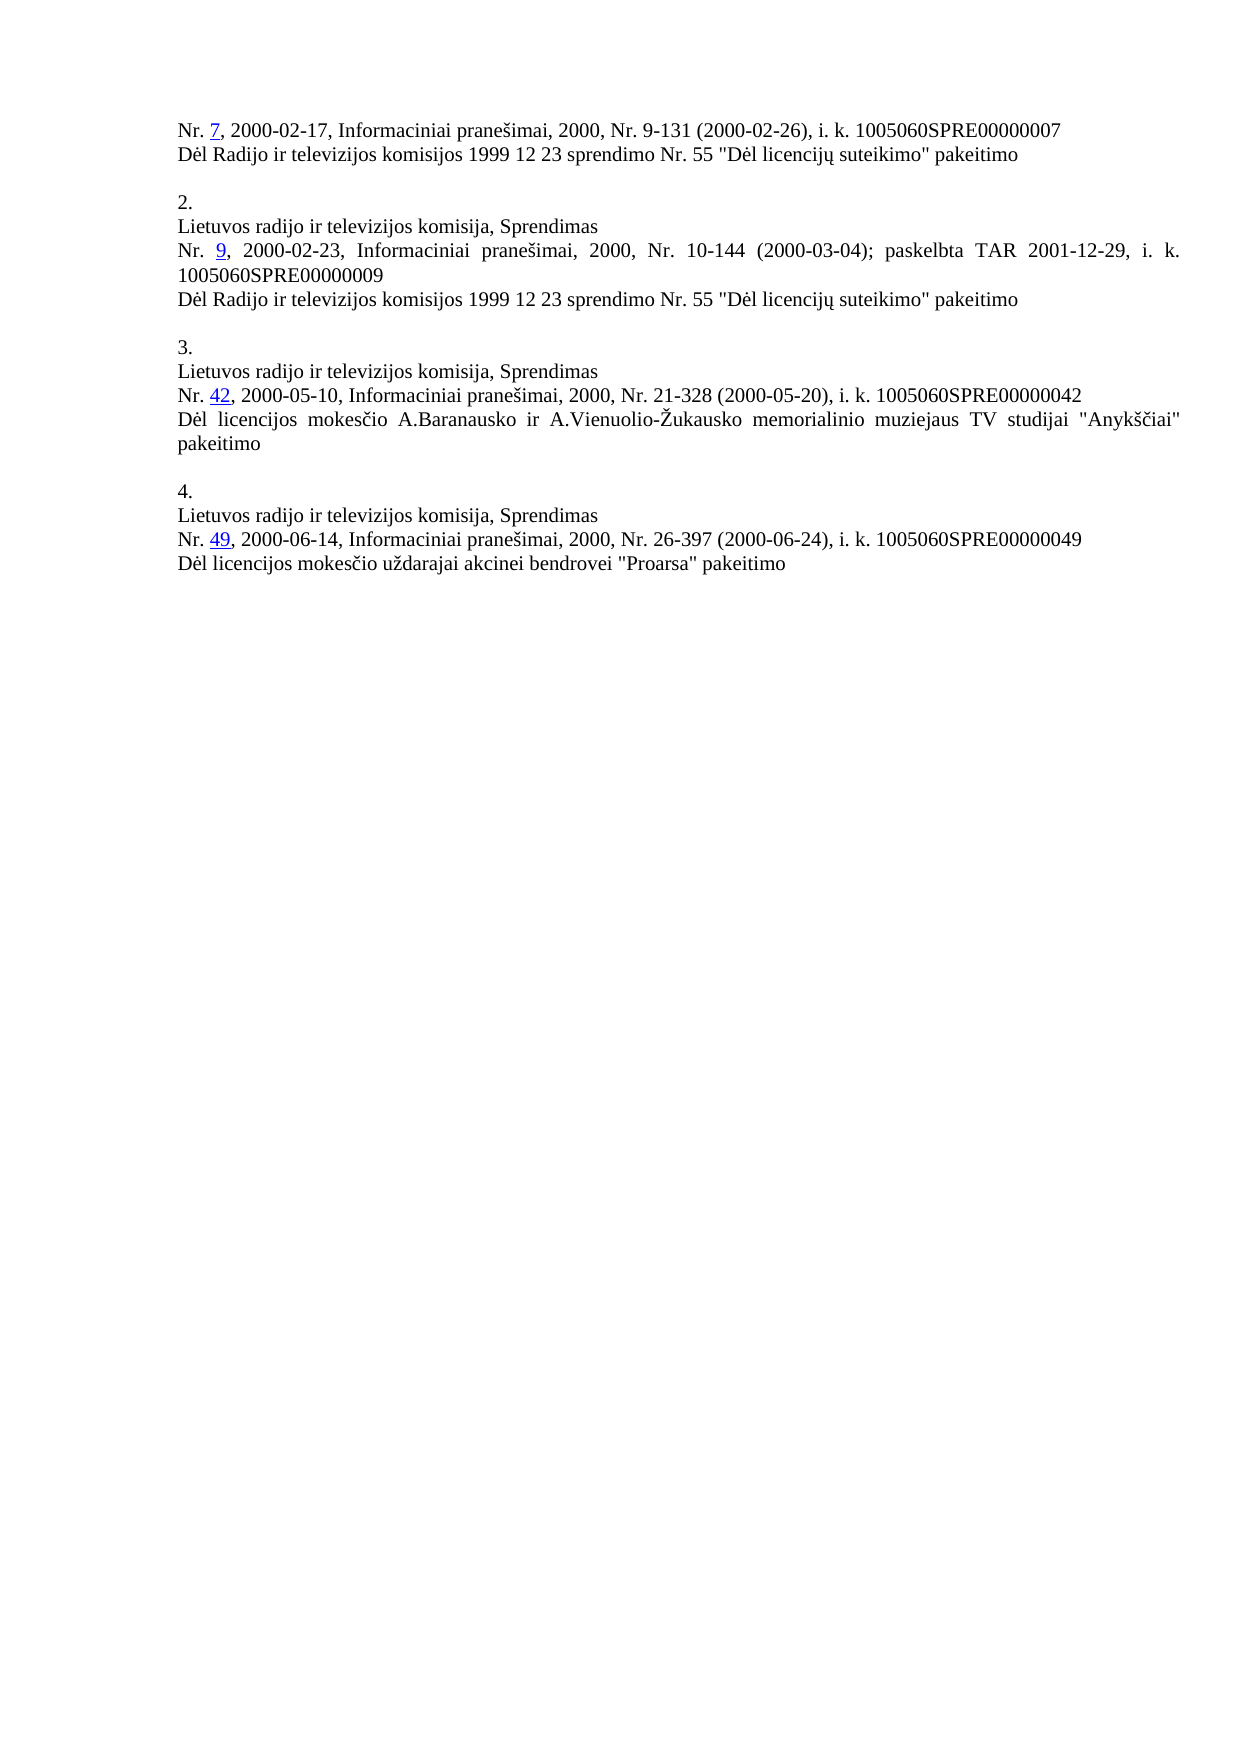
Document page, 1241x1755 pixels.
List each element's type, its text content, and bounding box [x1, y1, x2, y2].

text 3. [177, 335, 1181, 359]
text Dėl Radijo ir televizijos komisijos 1999 12 23 sprendimo Nr. 55 "Dėl licencijų suteikimo" pakeitimo [177, 287, 1181, 311]
text Nr. 9, 2000-02-23, Informaciniai pranešimai, 2000, Nr. 10-144 (2000-03-04); paskelbta TAR 2001-12-29, i. k. 1005060SPRE00000009 [177, 238, 1181, 287]
text 2. [177, 190, 1181, 214]
text Dėl Radijo ir televizijos komisijos 1999 12 23 sprendimo Nr. 55 "Dėl licencijų suteikimo" pakeitimo [177, 142, 1181, 166]
text Nr. 42, 2000-05-10, Informaciniai pranešimai, 2000, Nr. 21-328 (2000-05-20), i. k. 1005060SPRE00000042 [177, 383, 1181, 407]
text Dėl licencijos mokesčio A.Baranausko ir A.Vienuolio-Žukausko memorialinio muziejaus TV studijai "Anykščiai" pakeitimo [177, 407, 1181, 455]
text Nr. 49, 2000-06-14, Informaciniai pranešimai, 2000, Nr. 26-397 (2000-06-24), i. k. 1005060SPRE00000049 [177, 527, 1181, 551]
text Nr. 7, 2000-02-17, Informaciniai pranešimai, 2000, Nr. 9-131 (2000-02-26), i. k. 1005060SPRE00000007 [177, 118, 1181, 142]
text Lietuvos radijo ir televizijos komisija, Sprendimas [177, 503, 1181, 527]
text 4. [177, 479, 1181, 503]
text Dėl licencijos mokesčio uždarajai akcinei bendrovei "Proarsa" pakeitimo [177, 551, 1181, 575]
text Lietuvos radijo ir televizijos komisija, Sprendimas [177, 359, 1181, 383]
text Lietuvos radijo ir televizijos komisija, Sprendimas [177, 214, 1181, 238]
